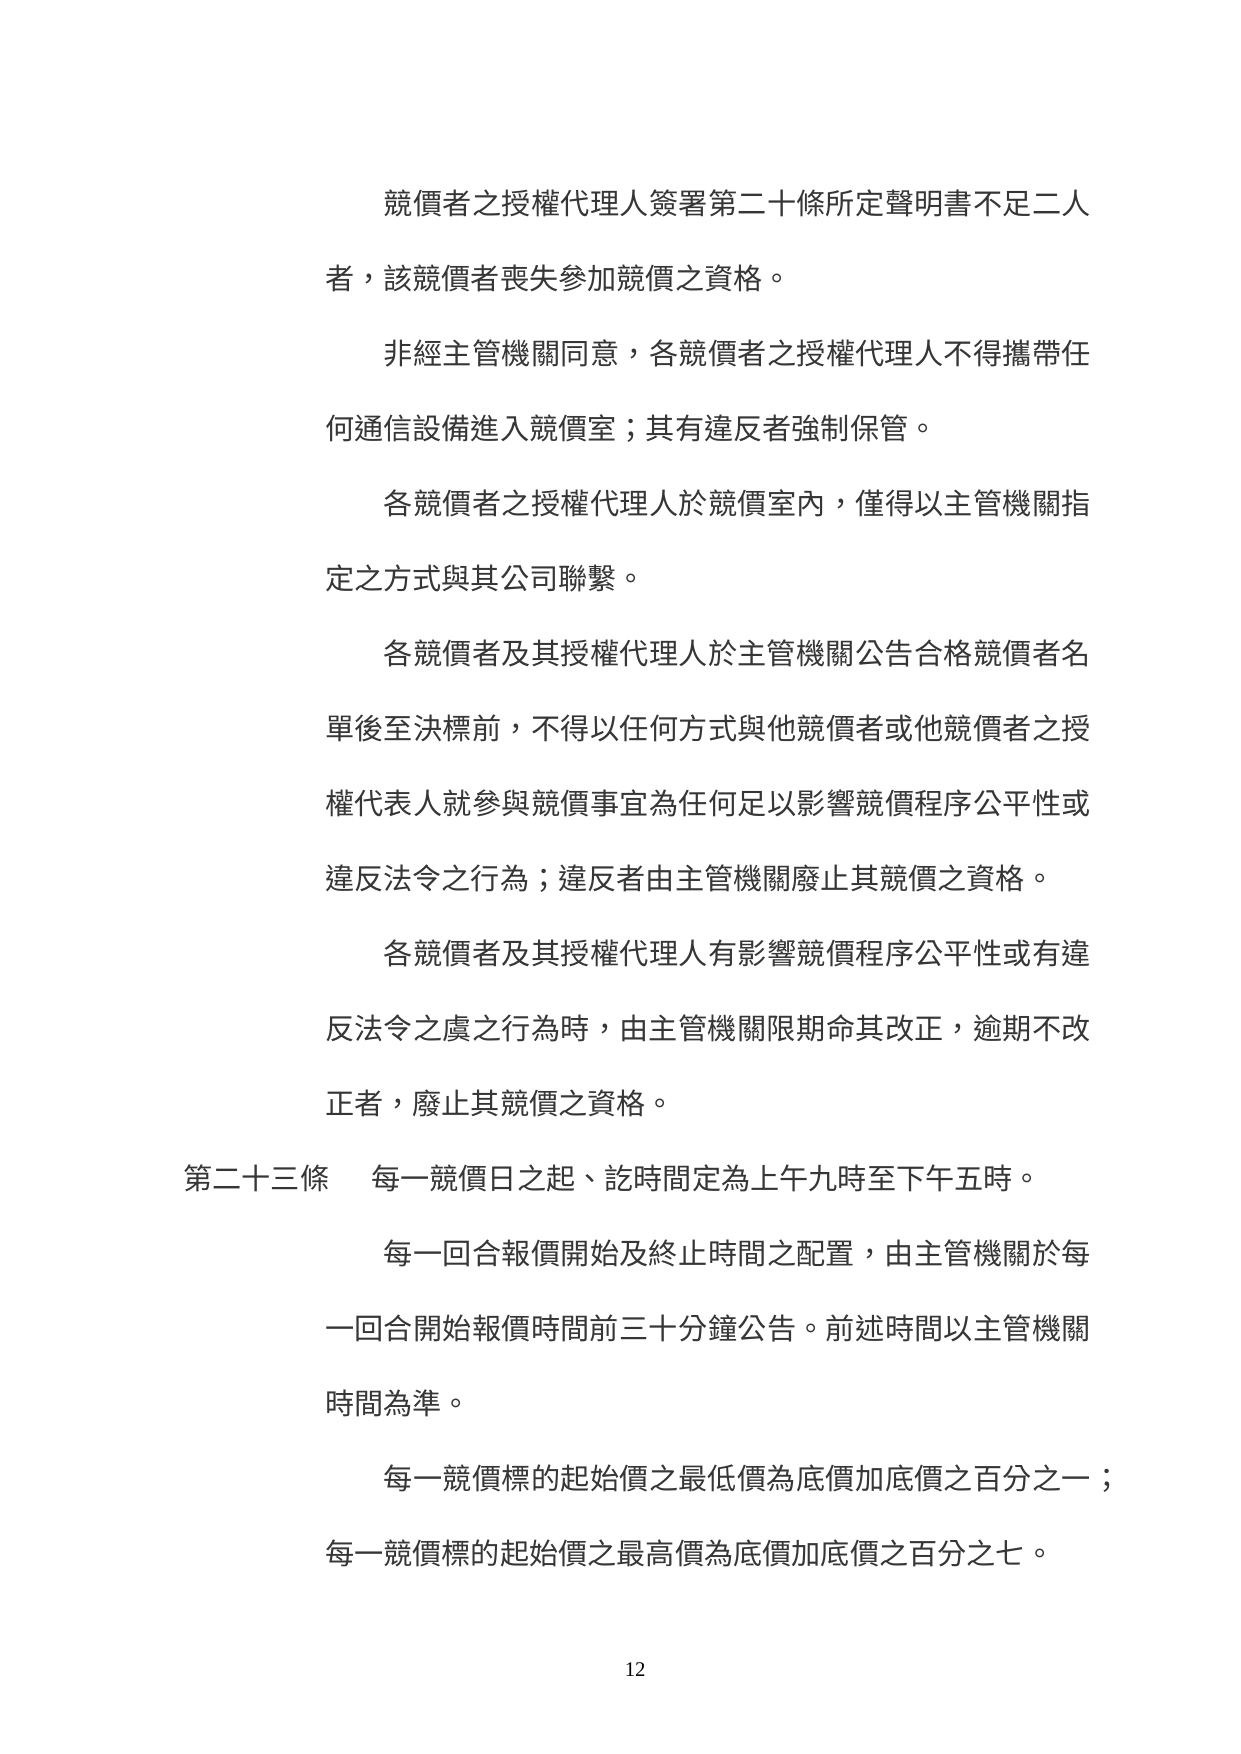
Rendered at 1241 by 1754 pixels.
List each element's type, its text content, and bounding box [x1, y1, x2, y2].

text 各競價者及其授權代理人有影響競價程序公平性或有違反法令之虞之行為時，由主管機關限期命其改正，逾期不改正者，廢止其競價之資格。 [325, 914, 1092, 1139]
text 每一競價標的起始價之最低價為底價加底價之百分之一；每一競價標的起始價之最高價為底價加底價之百分之七。 [325, 1439, 1092, 1589]
text 競價者之授權代理人簽署第二十條所定聲明書不足二人者，該競價者喪失參加競價之資格。 [325, 164, 1092, 314]
text 各競價者之授權代理人於競價室內，僅得以主管機關指定之方式與其公司聯繫。 [325, 464, 1092, 614]
text 各競價者及其授權代理人於主管機關公告合格競價者名單後至決標前，不得以任何方式與他競價者或他競價者之授權代表人就參與競價事宜為任何足以影響競價程序公平性或違反法令之行為；違反者由主管機關廢止其競價之資格。 [325, 614, 1092, 914]
text 非經主管機關同意，各競價者之授權代理人不得攜帶任何通信設備進入競價室；其有違反者強制保管。 [325, 314, 1092, 464]
text 每一回合報價開始及終止時間之配置，由主管機關於每一回合開始報價時間前三十分鐘公告。前述時間以主管機關時間為準。 [325, 1214, 1092, 1439]
text 第二十三條 每一競價日之起、訖時間定為上午九時至下午五時。 [183, 1139, 1092, 1214]
